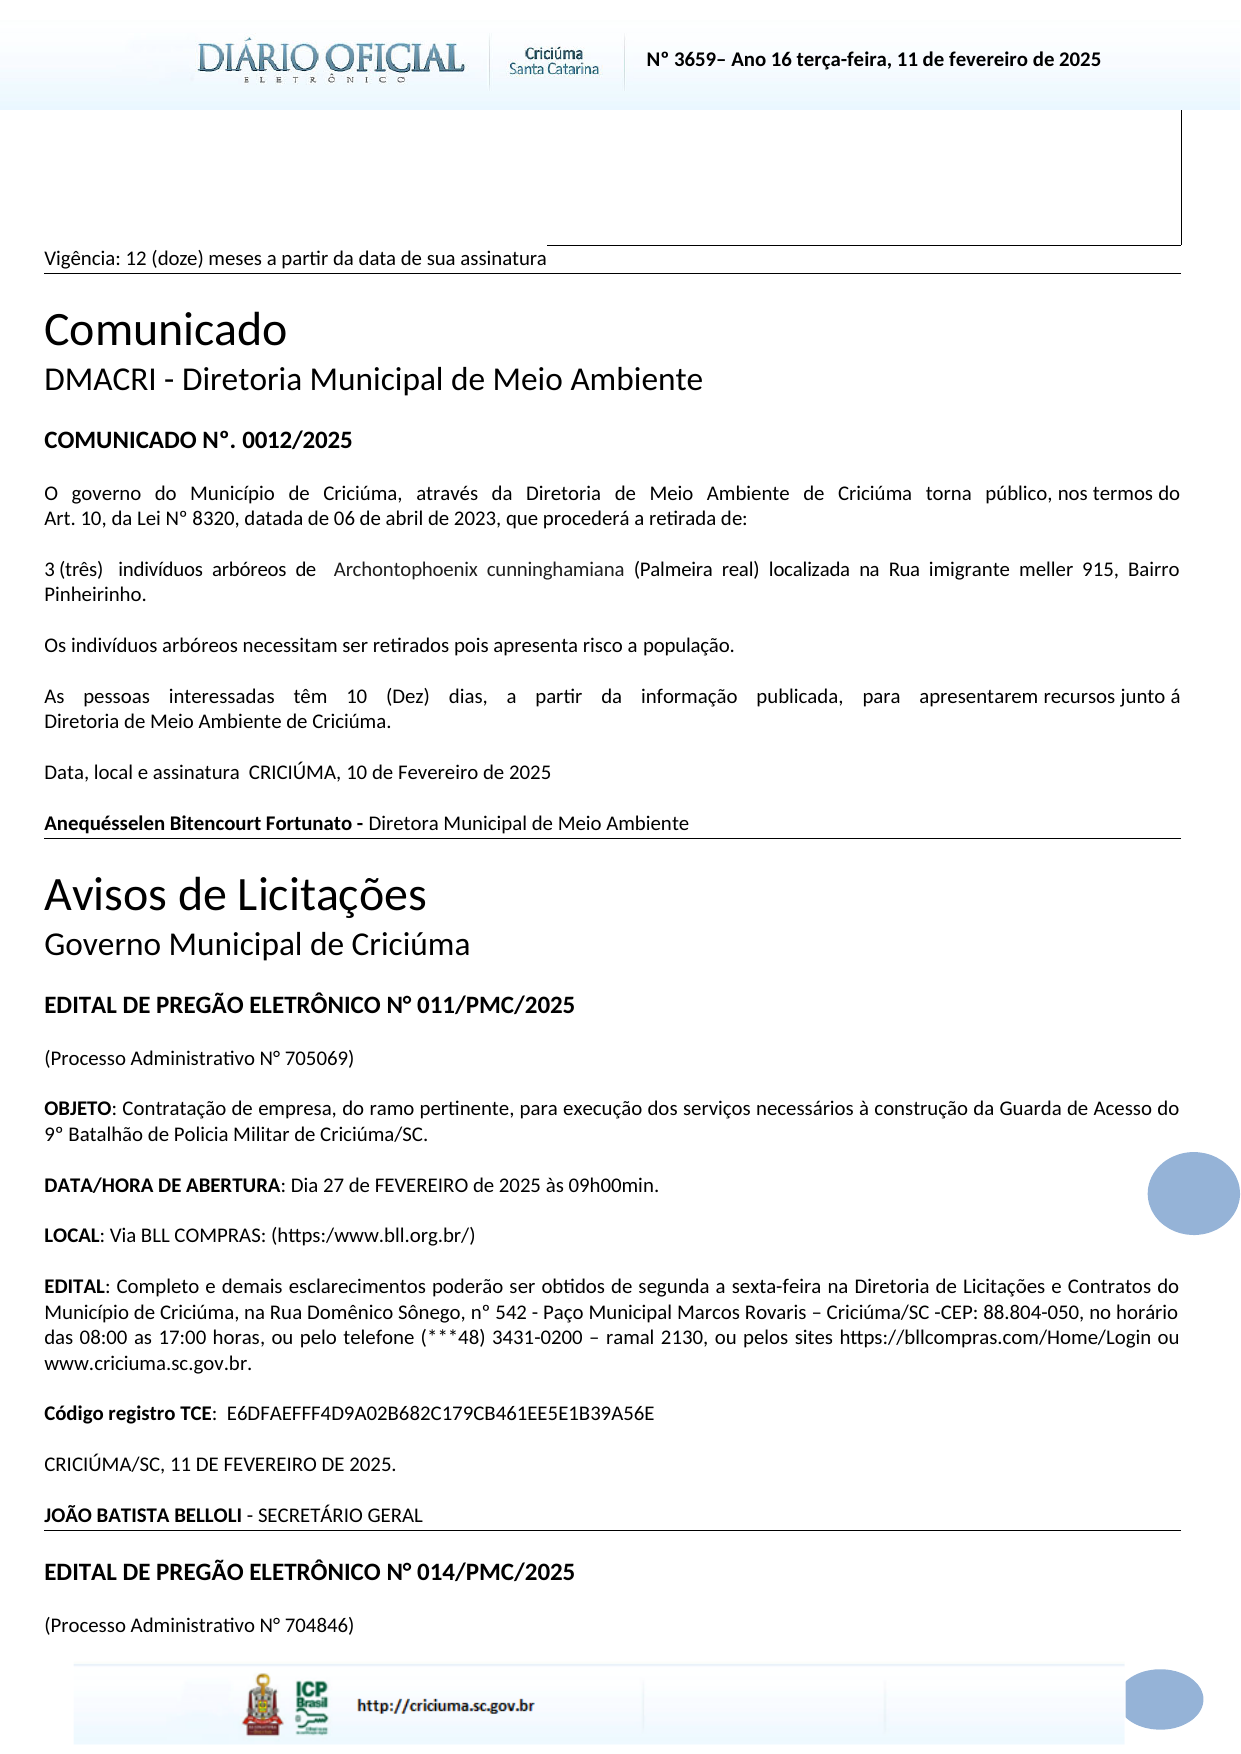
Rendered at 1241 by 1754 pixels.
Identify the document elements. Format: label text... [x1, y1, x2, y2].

text COMUNICADO Nº. 0012/2025 [44, 424, 1181, 454]
text CRICIÚMA/SC, 11 DE FEVEREIRO DE 2025. [44, 1451, 1181, 1477]
text Os indivíduos arbóreos necessitam ser retirados pois apresenta risco a população. [44, 632, 1181, 658]
text (Processo Administrativo N° 704846) [44, 1612, 1181, 1638]
text Data, local e assinatura CRICIÚMA, 10 de Fevereiro de 2025 [44, 759, 1181, 785]
text Código registro TCE: E6DFAEFFF4D9A02B682C179CB461EE5E1B39A56E [44, 1401, 1181, 1426]
text EDITAL: Completo e demais esclarecimentos poderão ser obtidos de segunda a sexta-feira na Diretoria de Licitações e Contratos do Município de Criciúma, na Rua Domênico Sônego, nº 542 - Paço Municipal Marcos Rovaris – Criciúma/SC -CEP: 88.804-050, no horário das 08:00 as 17:00 horas, ou pelo telefone (***48) 3431-0200 – ramal 2130, ou pelos sites https://bllcompras.com/Home/Login ou www.criciuma.sc.gov.br. [44, 1273, 1181, 1375]
text DMACRI - Diretoria Municipal de Meio Ambiente [44, 358, 1181, 398]
text EDITAL DE PREGÃO ELETRÔNICO N° 011/PMC/2025 [44, 989, 1181, 1019]
text As pessoas interessadas têm 10 (Dez) dias, a partir da informação publicada, para apresentarem recursos junto á Diretoria de Meio Ambiente de Criciúma. [44, 683, 1181, 734]
text Anequésselen Bitencourt Fortunato - Diretora Municipal de Meio Ambiente [44, 810, 1181, 838]
text Comunicado [44, 299, 1181, 358]
text O governo do Município de Criciúma, através da Diretoria de Meio Ambiente de Criciúma torna público, nos termos do Art. 10, da Lei Nº 8320, datada de 06 de abril de 2023, que procederá a retirada de: [44, 480, 1181, 531]
text DATA/HORA DE ABERTURA: Dia 27 de FEVEREIRO de 2025 às 09h00min. [44, 1172, 1153, 1197]
text 3 (três) indivíduos arbóreos de Archontophoenix cunninghamiana (Palmeira real) localizada na Rua imigrante meller 915, Bairro Pinheirinho. [44, 556, 1181, 607]
text Avisos de Licitações [44, 864, 1181, 923]
text (Processo Administrativo N° 705069) [44, 1045, 1181, 1070]
text Vigência: 12 (doze) meses a partir da data de sua assinatura [44, 245, 1181, 273]
text JOÃO BATISTA BELLOLI - SECRETÁRIO GERAL [44, 1502, 1181, 1530]
text LOCAL: Via BLL COMPRAS: (https:/www.bll.org.br/) [44, 1223, 1181, 1248]
text Governo Municipal de Criciúma [44, 923, 1128, 963]
text OBJETO: Contratação de empresa, do ramo pertinente, para execução dos serviços necessários à construção da Guarda de Acesso do 9º Batalhão de Policia Militar de Criciúma/SC. [44, 1096, 1181, 1146]
text EDITAL DE PREGÃO ELETRÔNICO N° 014/PMC/2025 [44, 1556, 1181, 1587]
